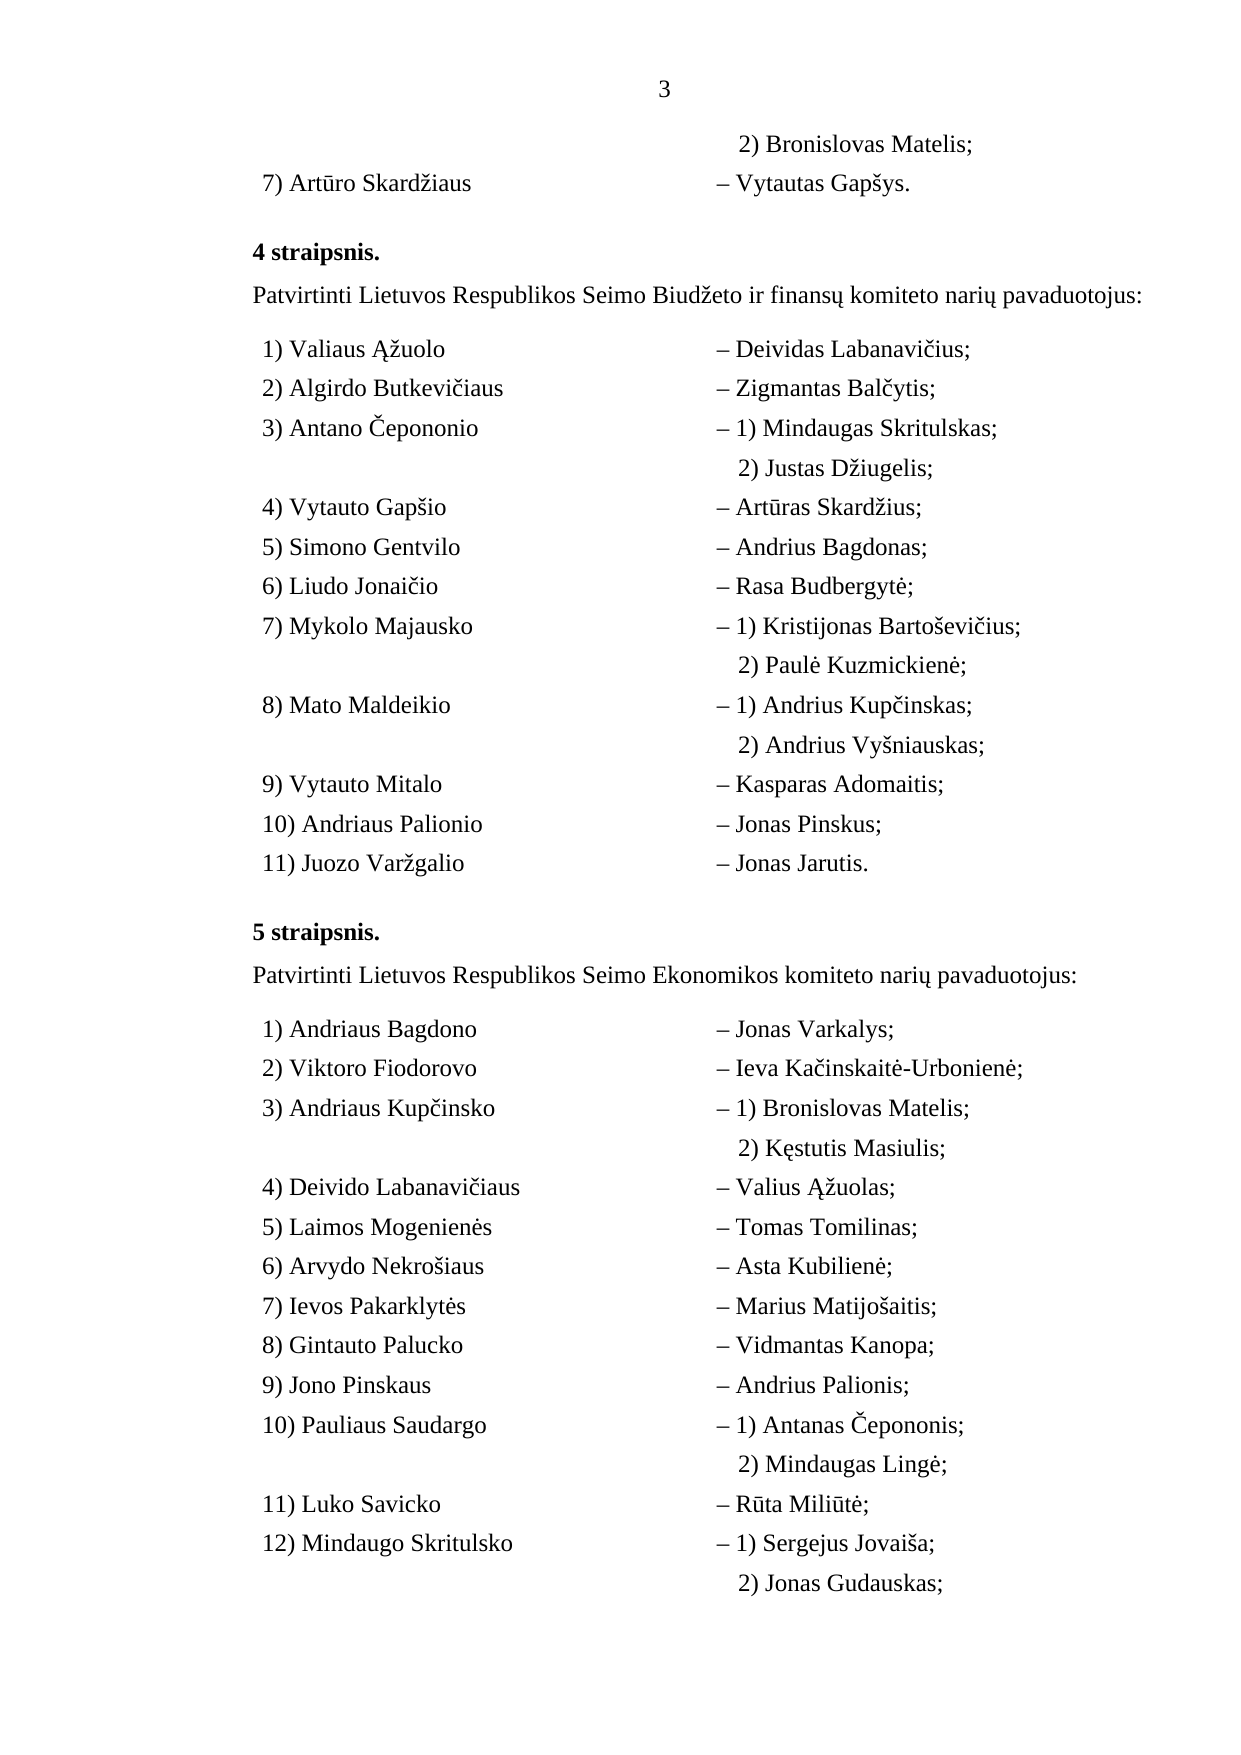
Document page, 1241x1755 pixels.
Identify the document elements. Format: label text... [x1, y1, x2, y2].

table_header 1) Andriaus Bagdono [236, 1003, 691, 1043]
table_cell 9) Jono Pinskaus [236, 1359, 691, 1399]
table_cell – Tomas Tomilinas; [691, 1201, 1151, 1241]
table_cell – Zigmantas Balčytis; [691, 363, 1151, 402]
table_cell – 1) Bronislovas Matelis; 2) Kęstutis Masiulis; [691, 1082, 1151, 1161]
table_cell – 1) Mindaugas Skritulskas; 2) Justas Džiugelis; [691, 402, 1151, 481]
table_cell 5) Laimos Mogenienės [236, 1201, 691, 1241]
text 5 straipsnis. [177, 917, 1152, 946]
table_cell 10) Pauliaus Saudargo [236, 1399, 691, 1478]
table_cell – Ieva Kačinskaitė-Urbonienė; [691, 1043, 1151, 1082]
table_cell 8) Mato Maldeikio [236, 679, 691, 758]
table_cell – Jonas Jarutis. [691, 838, 1151, 877]
table_cell – 1) Sergejus Jovaiša; 2) Jonas Gudauskas; [691, 1518, 1151, 1597]
text Patvirtinti Lietuvos Respublikos Seimo Ekonomikos komiteto narių pavaduotojus: [177, 960, 1152, 989]
table_cell – Marius Matijošaitis; [691, 1280, 1151, 1320]
table_cell – Rasa Budbergytė; [691, 561, 1151, 600]
table_cell – Rūta Miliūtė; [691, 1478, 1151, 1518]
table_cell – Kasparas Adomaitis; [691, 759, 1151, 798]
table_cell 4) Deivido Labanavičiaus [236, 1161, 691, 1201]
table_cell – 1) Antanas Čepononis; 2) Mindaugas Lingė; [691, 1399, 1151, 1478]
table_cell – 1) Andrius Kupčinskas; 2) Andrius Vyšniauskas; [691, 679, 1151, 758]
table_cell 12) Mindaugo Skritulsko [236, 1518, 691, 1597]
table_cell 8) Gintauto Palucko [236, 1320, 691, 1359]
table_header – Jonas Varkalys; [691, 1003, 1151, 1043]
table_header – Deividas Labanavičius; [691, 323, 1151, 363]
table_cell – Andrius Palionis; [691, 1359, 1151, 1399]
table_cell 2) Algirdo Butkevičiaus [236, 363, 691, 402]
table_cell 2) Viktoro Fiodorovo [236, 1043, 691, 1082]
table_cell 10) Andriaus Palionio [236, 798, 691, 838]
table_cell 3) Antano Čepononio [236, 402, 691, 481]
table_cell – Vytautas Gapšys. [691, 158, 1151, 197]
table_cell 4) Vytauto Gapšio [236, 481, 691, 521]
table_cell – Asta Kubilienė; [691, 1241, 1151, 1280]
table_cell 7) Artūro Skardžiaus [236, 158, 691, 197]
table_cell 11) Luko Savicko [236, 1478, 691, 1518]
table_cell 7) Ievos Pakarklytės [236, 1280, 691, 1320]
table_cell 6) Arvydo Nekrošiaus [236, 1241, 691, 1280]
table_cell [236, 118, 691, 158]
table_cell 7) Mykolo Majausko [236, 600, 691, 679]
table_cell 6) Liudo Jonaičio [236, 561, 691, 600]
text Patvirtinti Lietuvos Respublikos Seimo Biudžeto ir finansų komiteto narių pavaduotojus: [177, 280, 1152, 309]
table_header 1) Valiaus Ąžuolo [236, 323, 691, 363]
table_cell 11) Juozo Varžgalio [236, 838, 691, 877]
table_cell – Vidmantas Kanopa; [691, 1320, 1151, 1359]
table_cell – Jonas Pinskus; [691, 798, 1151, 838]
table_cell 2) Bronislovas Matelis; [691, 118, 1151, 158]
table_cell 3) Andriaus Kupčinsko [236, 1082, 691, 1161]
table_cell – Andrius Bagdonas; [691, 521, 1151, 561]
table_cell – Artūras Skardžius; [691, 481, 1151, 521]
text 4 straipsnis. [177, 237, 1152, 266]
table_cell 5) Simono Gentvilo [236, 521, 691, 561]
table_cell 9) Vytauto Mitalo [236, 759, 691, 798]
table_cell – 1) Kristijonas Bartoševičius; 2) Paulė Kuzmickienė; [691, 600, 1151, 679]
table_cell – Valius Ąžuolas; [691, 1161, 1151, 1201]
